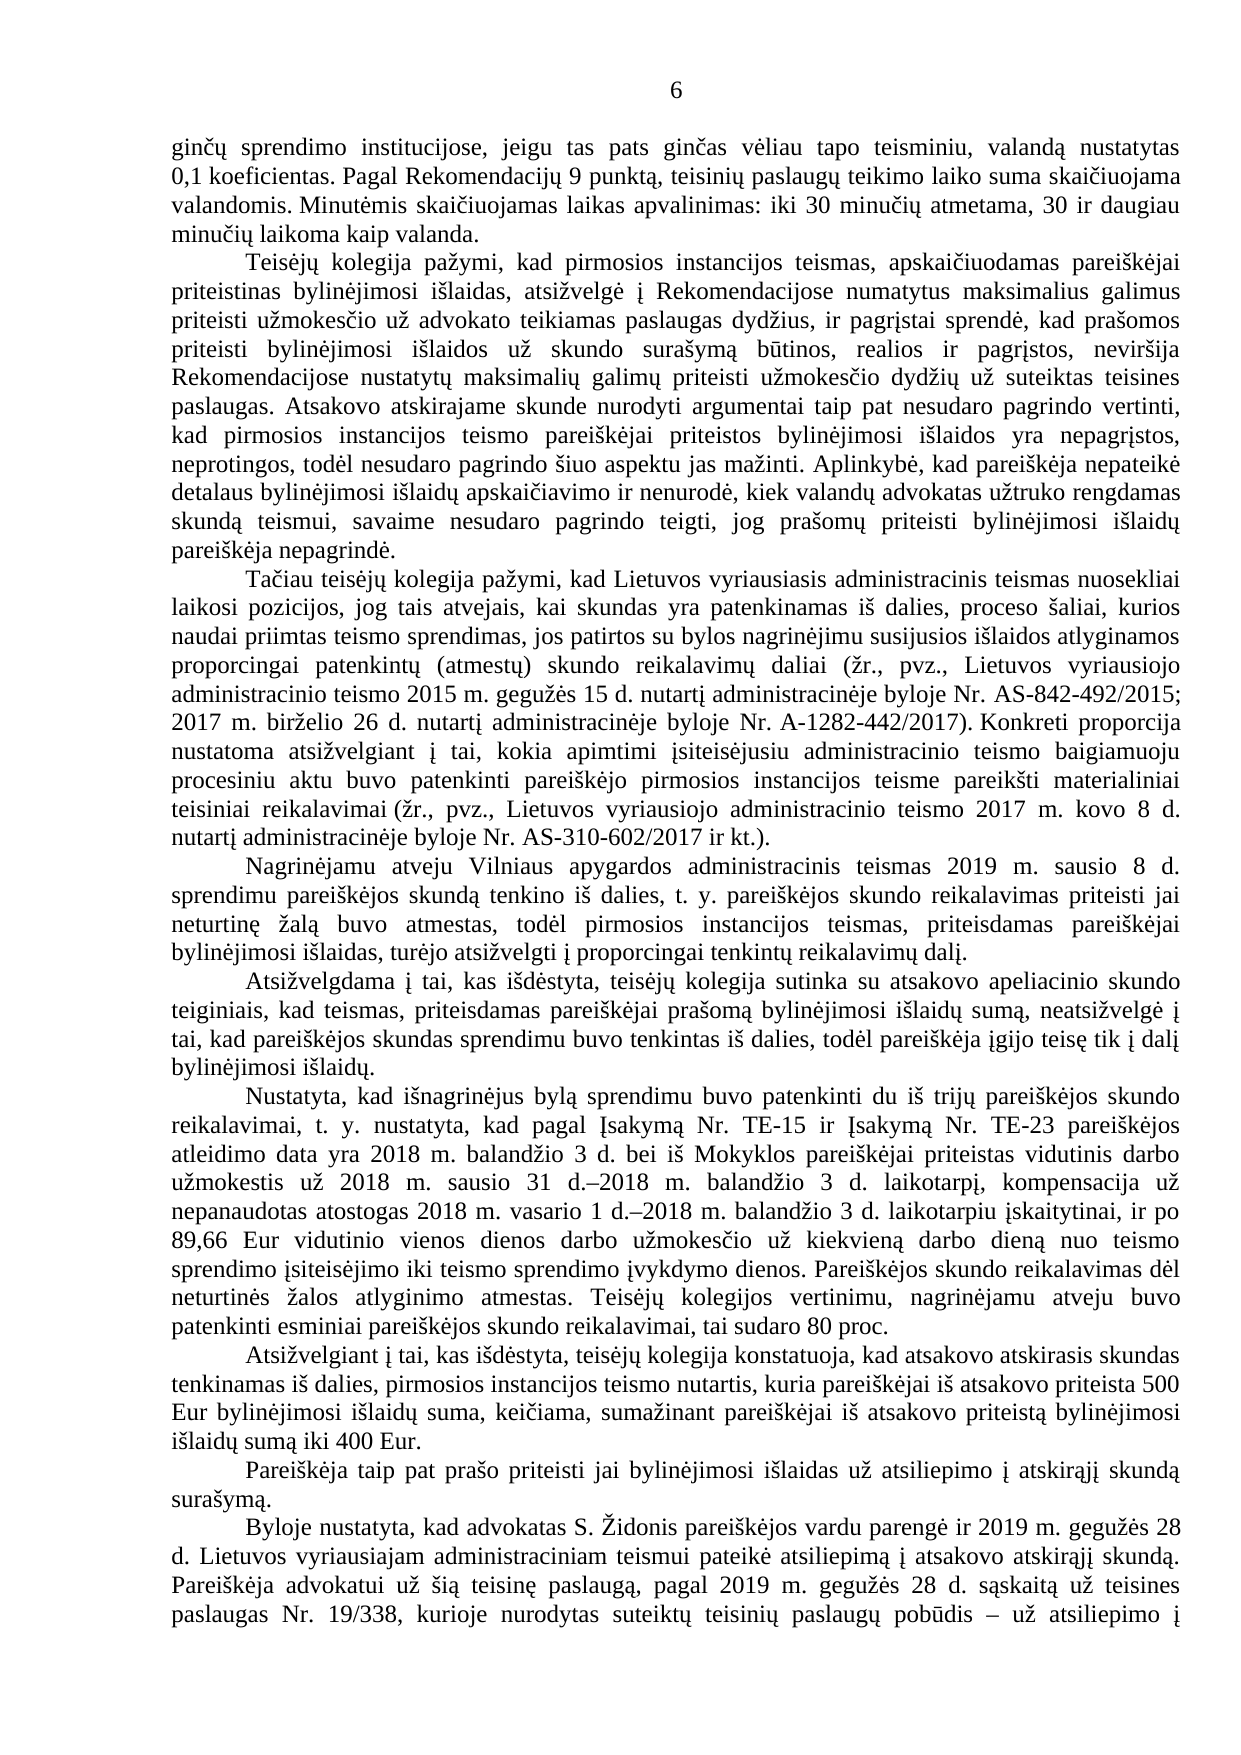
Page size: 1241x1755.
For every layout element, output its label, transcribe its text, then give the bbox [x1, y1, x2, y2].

text Byloje nustatyta, kad advokatas S. Židonis pareiškėjos vardu parengė ir 2019 m. gegužės 28 d. Lietuvos vyriausiajam administraciniam teismui pateikė atsiliepimą į atsakovo atskirąjį skundą. Pareiškėja advokatui už šią teisinę paslaugą, pagal 2019 m. gegužės 28 d. sąskaitą už teisines paslaugas Nr. 19/338, kurioje nurodytas suteiktų teisinių paslaugų pobūdis – už atsiliepimo į [171, 1512, 1181, 1627]
text Tačiau teisėjų kolegija pažymi, kad Lietuvos vyriausiasis administracinis teismas nuosekliai laikosi pozicijos, jog tais atvejais, kai skundas yra patenkinamas iš dalies, proceso šaliai, kurios naudai priimtas teismo sprendimas, jos patirtos su bylos nagrinėjimu susijusios išlaidos atlyginamos proporcingai patenkintų (atmestų) skundo reikalavimų daliai (žr., pvz., Lietuvos vyriausiojo administracinio teismo 2015 m. gegužės 15 d. nutartį administracinėje byloje Nr. AS-842-492/2015; 2017 m. birželio 26 d. nutartį administracinėje byloje Nr. A-1282-442/2017). Konkreti proporcija nustatoma atsižvelgiant į tai, kokia apimtimi įsiteisėjusiu administracinio teismo baigiamuoju procesiniu aktu buvo patenkinti pareiškėjo pirmosios instancijos teisme pareikšti materialiniai teisiniai reikalavimai (žr., pvz., Lietuvos vyriausiojo administracinio teismo 2017 m. kovo 8 d. nutartį administracinėje byloje Nr. AS-310-602/2017 ir kt.). [171, 564, 1181, 851]
text Atsižvelgdama į tai, kas išdėstyta, teisėjų kolegija sutinka su atsakovo apeliacinio skundo teiginiais, kad teismas, priteisdamas pareiškėjai prašomą bylinėjimosi išlaidų sumą, neatsižvelgė į tai, kad pareiškėjos skundas sprendimu buvo tenkintas iš dalies, todėl pareiškėja įgijo teisę tik į dalį bylinėjimosi išlaidų. [171, 966, 1181, 1081]
text Pareiškėja taip pat prašo priteisti jai bylinėjimosi išlaidas už atsiliepimo į atskirąjį skundą surašymą. [171, 1455, 1181, 1512]
text Teisėjų kolegija pažymi, kad pirmosios instancijos teismas, apskaičiuodamas pareiškėjai priteistinas bylinėjimosi išlaidas, atsižvelgė į Rekomendacijose numatytus maksimalius galimus priteisti užmokesčio už advokato teikiamas paslaugas dydžius, ir pagrįstai sprendė, kad prašomos priteisti bylinėjimosi išlaidos už skundo surašymą būtinos, realios ir pagrįstos, neviršija Rekomendacijose nustatytų maksimalių galimų priteisti užmokesčio dydžių už suteiktas teisines paslaugas. Atsakovo atskirajame skunde nurodyti argumentai taip pat nesudaro pagrindo vertinti, kad pirmosios instancijos teismo pareiškėjai priteistos bylinėjimosi išlaidos yra nepagrįstos, neprotingos, todėl nesudaro pagrindo šiuo aspektu jas mažinti. Aplinkybė, kad pareiškėja nepateikė detalaus bylinėjimosi išlaidų apskaičiavimo ir nenurodė, kiek valandų advokatas užtruko rengdamas skundą teismui, savaime nesudaro pagrindo teigti, jog prašomų priteisti bylinėjimosi išlaidų pareiškėja nepagrindė. [171, 247, 1181, 564]
text Nagrinėjamu atveju Vilniaus apygardos administracinis teismas 2019 m. sausio 8 d. sprendimu pareiškėjos skundą tenkino iš dalies, t. y. pareiškėjos skundo reikalavimas priteisti jai neturtinę žalą buvo atmestas, todėl pirmosios instancijos teismas, priteisdamas pareiškėjai bylinėjimosi išlaidas, turėjo atsižvelgti į proporcingai tenkintų reikalavimų dalį. [171, 851, 1181, 966]
text ginčų sprendimo institucijose, jeigu tas pats ginčas vėliau tapo teisminiu, valandą nustatytas 0,1 koeficientas. Pagal Rekomendacijų 9 punktą, teisinių paslaugų teikimo laiko suma skaičiuojama valandomis. Minutėmis skaičiuojamas laikas apvalinimas: iki 30 minučių atmetama, 30 ir daugiau minučių laikoma kaip valanda. [171, 132, 1181, 247]
text Atsižvelgiant į tai, kas išdėstyta, teisėjų kolegija konstatuoja, kad atsakovo atskirasis skundas tenkinamas iš dalies, pirmosios instancijos teismo nutartis, kuria pareiškėjai iš atsakovo priteista 500 Eur bylinėjimosi išlaidų suma, keičiama, sumažinant pareiškėjai iš atsakovo priteistą bylinėjimosi išlaidų sumą iki 400 Eur. [171, 1340, 1181, 1455]
text Nustatyta, kad išnagrinėjus bylą sprendimu buvo patenkinti du iš trijų pareiškėjos skundo reikalavimai, t. y. nustatyta, kad pagal Įsakymą Nr. TE-15 ir Įsakymą Nr. TE-23 pareiškėjos atleidimo data yra 2018 m. balandžio 3 d. bei iš Mokyklos pareiškėjai priteistas vidutinis darbo užmokestis už 2018 m. sausio 31 d.–2018 m. balandžio 3 d. laikotarpį, kompensacija už nepanaudotas atostogas 2018 m. vasario 1 d.–2018 m. balandžio 3 d. laikotarpiu įskaitytinai, ir po 89,66 Eur vidutinio vienos dienos darbo užmokesčio už kiekvieną darbo dieną nuo teismo sprendimo įsiteisėjimo iki teismo sprendimo įvykdymo dienos. Pareiškėjos skundo reikalavimas dėl neturtinės žalos atlyginimo atmestas. Teisėjų kolegijos vertinimu, nagrinėjamu atveju buvo patenkinti esminiai pareiškėjos skundo reikalavimai, tai sudaro 80 proc. [171, 1081, 1181, 1340]
